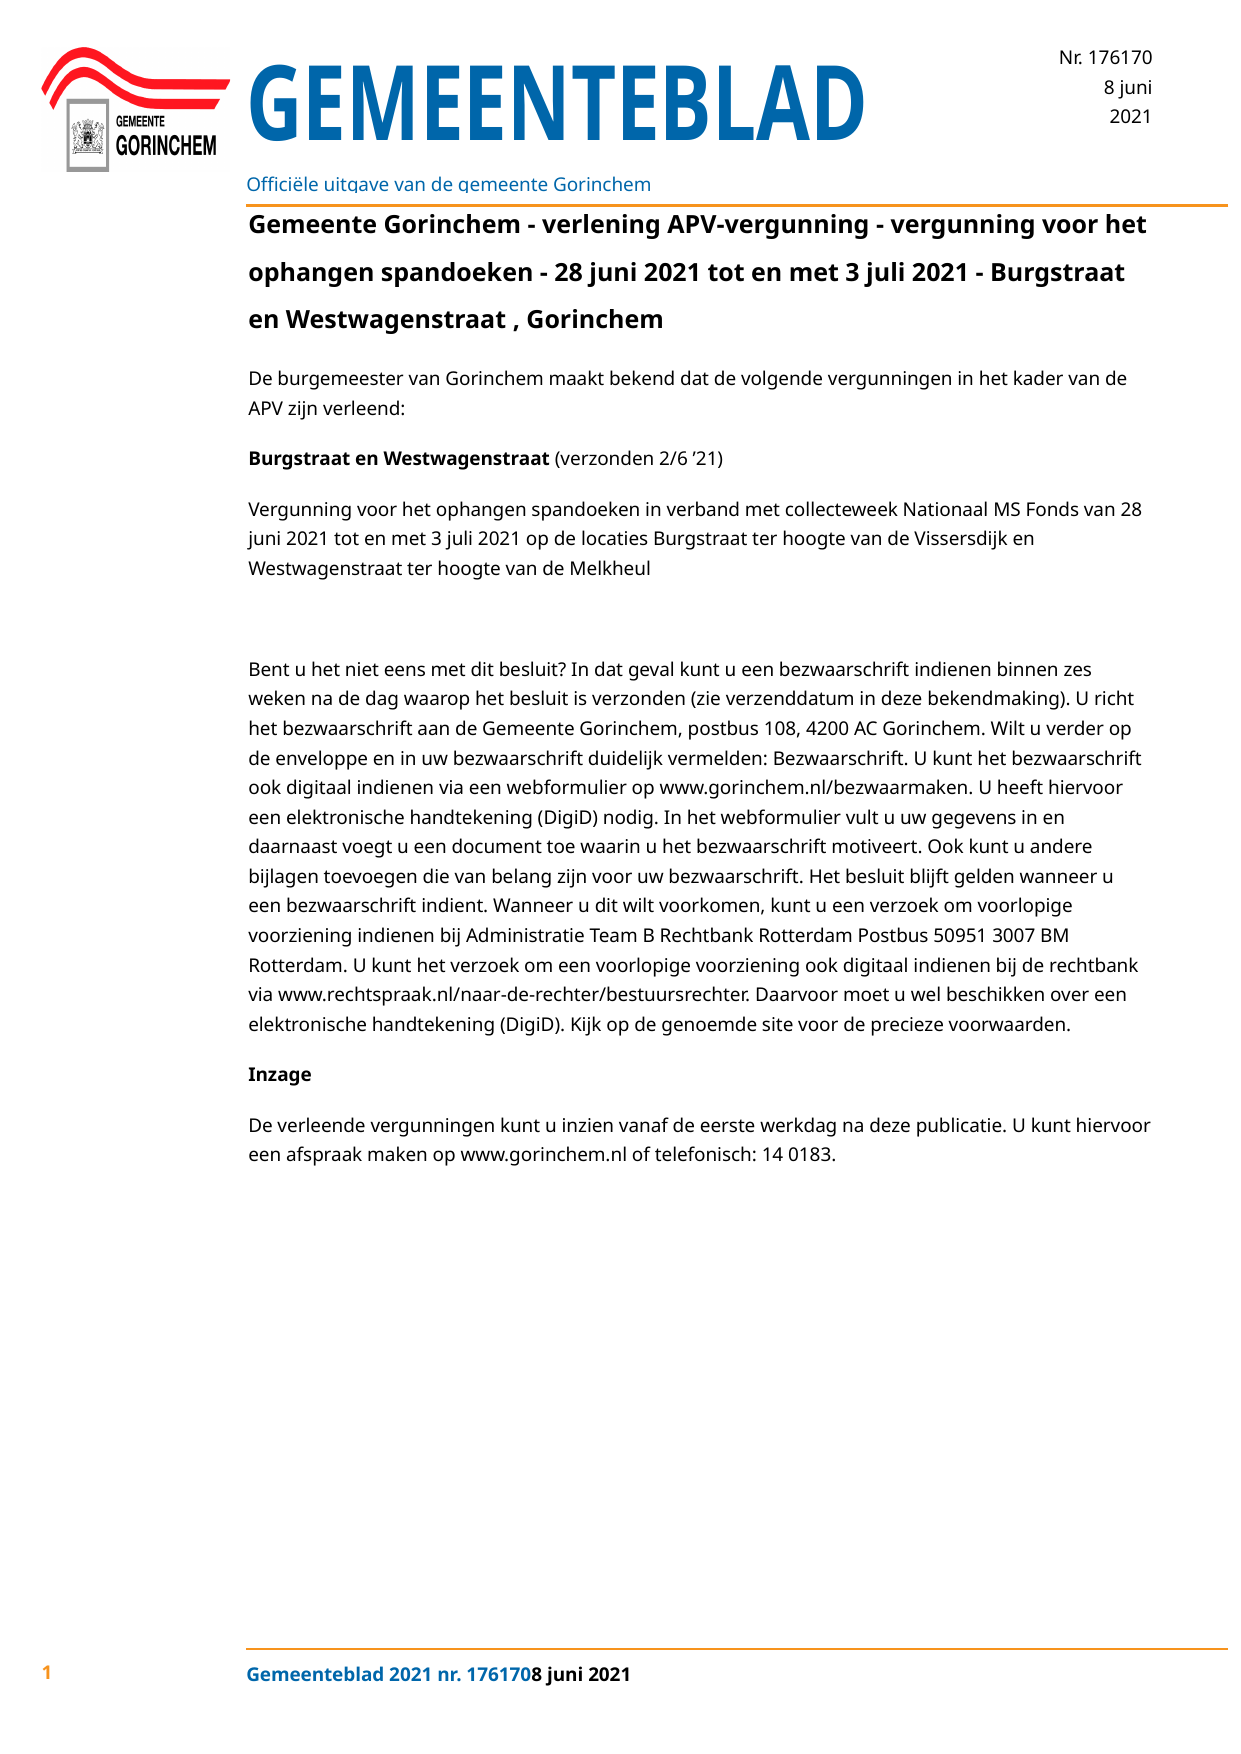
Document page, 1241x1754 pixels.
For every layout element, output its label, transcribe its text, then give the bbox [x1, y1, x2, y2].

text Vergunning voor het ophangen spandoeken in verband met collecteweek Nationaal MS Fonds van 28 juni 2021 tot en met 3 juli 2021 op de locaties Burgstraat ter hoogte van de Vissersdijk en Westwagenstraat ter hoogte van de Melkheul [248, 496, 1152, 581]
picture [41, 47, 231, 172]
text De verleende vergunningen kunt u inzien vanaf de eerste werkdag na deze publicatie. U kunt hiervoor een afspraak maken op www.gorinchem.nl of telefonisch: 14 0183. [248, 1112, 1152, 1167]
text Bent u het niet eens met dit besluit? In dat geval kunt u een bezwaarschrift indienen binnen zes weken na de dag waarop het besluit is verzonden (zie verzenddatum in deze bekendmaking). U richt het bezwaarschrift aan de Gemeente Gorinchem, postbus 108, 4200 AC Gorinchem. Wilt u verder op de enveloppe en in uw bezwaarschrift duidelijk vermelden: Bezwaarschrift. U kunt het bezwaarschrift ook digitaal indienen via een webformulier op www.gorinchem.nl/bezwaarmaken. U heeft hiervoor een elektronische handtekening (DigiD) nodig. In het webformulier vult u uw gegevens in en daarnaast voegt u een document toe waarin u het bezwaarschrift motiveert. Ook kunt u andere bijlagen toevoegen die van belang zijn voor uw bezwaarschrift. Het besluit blijft gelden wanneer u een bezwaarschrift indient. Wanneer u dit wilt voorkomen, kunt u een verzoek om voorlopige voorziening indienen bij Administratie Team B Rechtbank Rotterdam Postbus 50951 3007 BM Rotterdam. U kunt het verzoek om een voorlopige voorziening ook digitaal indienen bij de rechtbank via www.rechtspraak.nl/naar-de-rechter/bestuursrechter. Daarvoor moet u wel beschikken over een elektronische handtekening (DigiD). Kijk op de genoemde site voor de precieze voorwaarden. [248, 656, 1152, 1037]
text Burgstraat en Westwagenstraat (verzonden 2/6 ’21) [248, 446, 1152, 471]
text De burgemeester van Gorinchem maakt bekend dat de volgende vergunningen in het kader van de APV zijn verleend: [248, 366, 1152, 421]
text Inzage [248, 1061, 1152, 1087]
text Gemeente Gorinchem - verlening APV-vergunning - vergunning voor het ophangen spandoeken - 28 juni 2021 tot en met 3 juli 2021 - Burgstraat en Westwagenstraat , Gorinchem [248, 207, 1152, 336]
